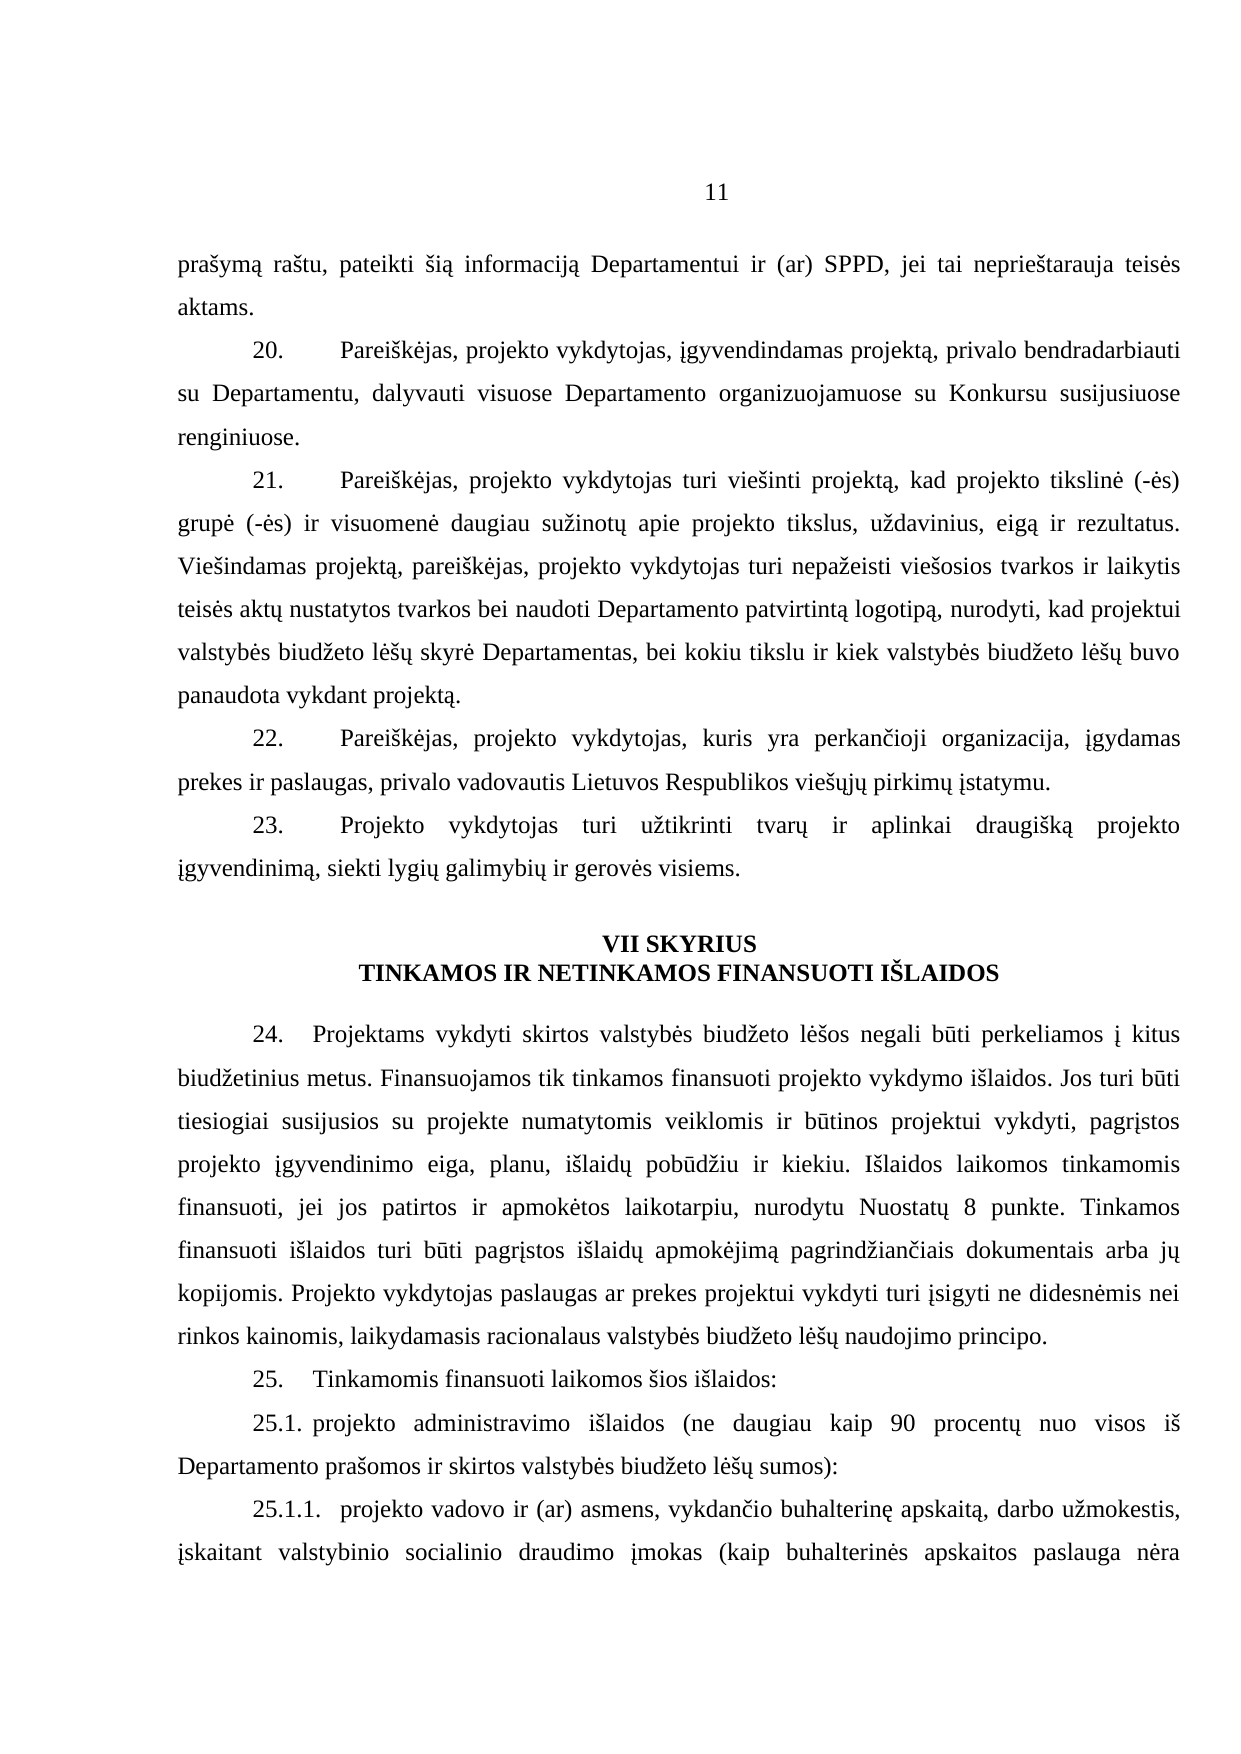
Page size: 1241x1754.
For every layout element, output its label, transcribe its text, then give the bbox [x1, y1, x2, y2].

text 21. Pareiškėjas, projekto vykdytojas turi viešinti projektą, kad projekto tikslinė (-ės) grupė (-ės) ir visuomenė daugiau sužinotų apie projekto tikslus, uždavinius, eigą ir rezultatus. Viešindamas projektą, pareiškėjas, projekto vykdytojas turi nepažeisti viešosios tvarkos ir laikytis teisės aktų nustatytos tvarkos bei naudoti Departamento patvirtintą logotipą, nurodyti, kad projektui valstybės biudžeto lėšų skyrė Departamentas, bei kokiu tikslu ir kiek valstybės biudžeto lėšų buvo panaudota vykdant projektą. [177, 465, 1181, 709]
text 22. Pareiškėjas, projekto vykdytojas, kuris yra perkančioji organizacija, įgydamas prekes ir paslaugas, privalo vadovautis Lietuvos Respublikos viešųjų pirkimų įstatymu. [177, 723, 1181, 795]
text 25.1. projekto administravimo išlaidos (ne daugiau kaip 90 procentų nuo visos iš Departamento prašomos ir skirtos valstybės biudžeto lėšų sumos): [177, 1408, 1181, 1479]
text 20. Pareiškėjas, projekto vykdytojas, įgyvendindamas projektą, privalo bendradarbiauti su Departamentu, dalyvauti visuose Departamento organizuojamuose su Konkursu susijusiuose renginiuose. [177, 335, 1181, 450]
text TINKAMOS IR NETINKAMOS FINANSUOTI IŠLAIDOS [177, 958, 1181, 986]
text VII SKYRIUS [177, 929, 1181, 958]
text 25.1.1. projekto vadovo ir (ar) asmens, vykdančio buhalterinę apskaitą, darbo užmokestis, įskaitant valstybinio socialinio draudimo įmokas (kaip buhalterinės apskaitos paslauga nėra [177, 1494, 1181, 1566]
text prašymą raštu, pateikti šią informaciją Departamentui ir (ar) SPPD, jei tai neprieštarauja teisės aktams. [177, 249, 1181, 321]
text 23. Projekto vykdytojas turi užtikrinti tvarų ir aplinkai draugišką projekto įgyvendinimą, siekti lygių galimybių ir gerovės visiems. [177, 810, 1181, 882]
text 25. Tinkamomis finansuoti laikomos šios išlaidos: [177, 1364, 1181, 1393]
text 24. Projektams vykdyti skirtos valstybės biudžeto lėšos negali būti perkeliamos į kitus biudžetinius metus. Finansuojamos tik tinkamos finansuoti projekto vykdymo išlaidos. Jos turi būti tiesiogiai susijusios su projekte numatytomis veiklomis ir būtinos projektui vykdyti, pagrįstos projekto įgyvendinimo eiga, planu, išlaidų pobūdžiu ir kiekiu. Išlaidos laikomos tinkamomis finansuoti, jei jos patirtos ir apmokėtos laikotarpiu, nurodytu Nuostatų 8 punkte. Tinkamos finansuoti išlaidos turi būti pagrįstos išlaidų apmokėjimą pagrindžiančiais dokumentais arba jų kopijomis. Projekto vykdytojas paslaugas ar prekes projektui vykdyti turi įsigyti ne didesnėmis nei rinkos kainomis, laikydamasis racionalaus valstybės biudžeto lėšų naudojimo principo. [177, 1019, 1181, 1350]
